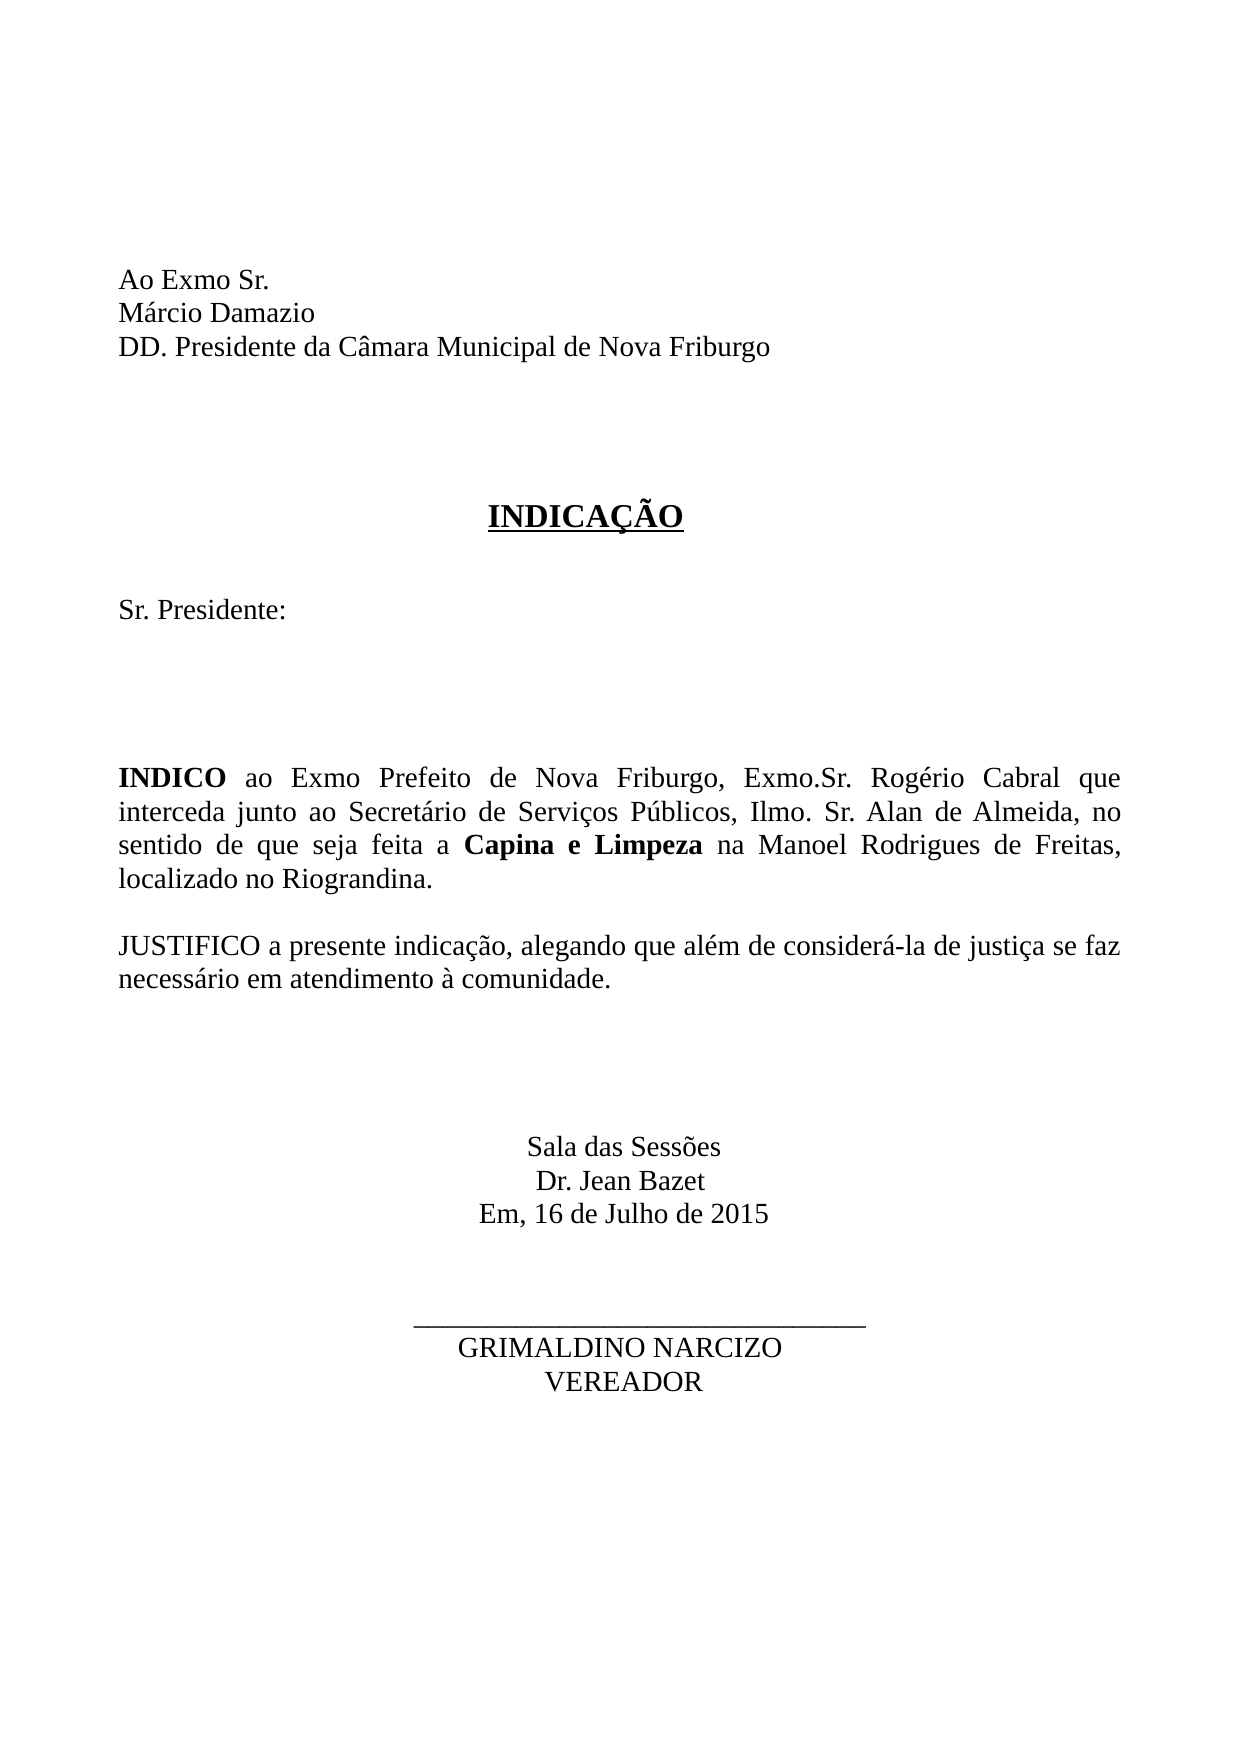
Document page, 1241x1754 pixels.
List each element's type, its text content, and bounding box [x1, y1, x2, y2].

text GRIMALDINO NARCIZO [118, 1330, 1122, 1364]
text Sr. Presidente: [118, 592, 1122, 626]
text VEREADOR [118, 1364, 1122, 1397]
text Dr. Jean Bazet [118, 1163, 1122, 1196]
text Ao Exmo Sr. [118, 262, 1122, 295]
text _______________________________ [118, 1297, 1122, 1330]
text Sala das Sessões [118, 1129, 1122, 1163]
text Márcio Damazio [118, 295, 1122, 329]
text JUSTIFICO a presente indicação, alegando que além de considerá-la de justiça se faz necessário em atendimento à comunidade. [118, 928, 1122, 995]
text Em, 16 de Julho de 2015 [118, 1196, 1122, 1230]
text DD. Presidente da Câmara Municipal de Nova Friburgo [118, 329, 1122, 362]
text INDICO ao Exmo Prefeito de Nova Friburgo, Exmo.Sr. Rogério Cabral que interceda junto ao Secretário de Serviços Públicos, Ilmo. Sr. Alan de Almeida, no sentido de que seja feita a Capina e Limpeza na Manoel Rodrigues de Freitas, localizado no Riograndina. [118, 760, 1122, 894]
text INDICAÇÃO [118, 497, 1122, 535]
